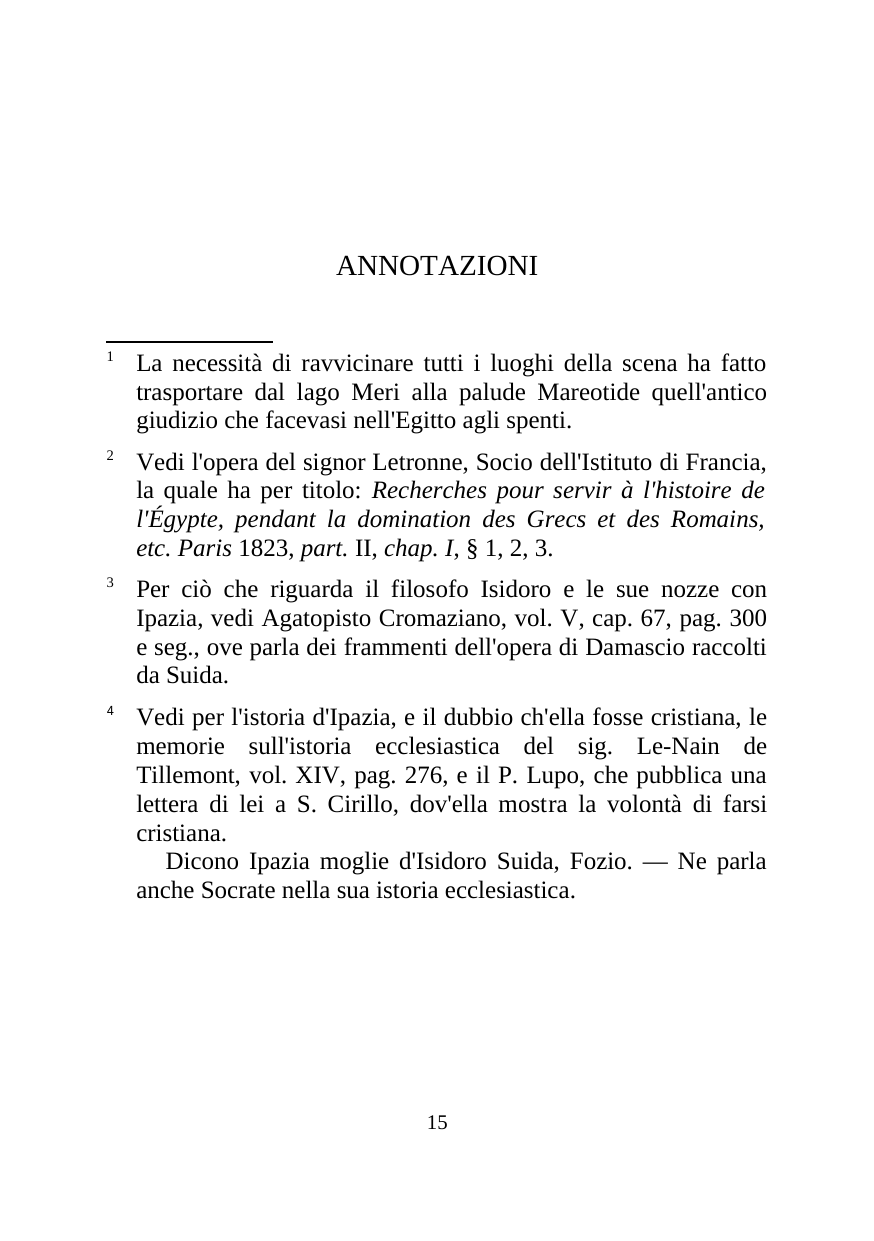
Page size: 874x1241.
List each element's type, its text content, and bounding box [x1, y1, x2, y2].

text La necessità di ravvicinare tutti i luoghi della scena ha fatto trasportare dal lago Meri alla palude Mareotide quell'antico giudizio che facevasi nell'Egitto agli spenti. [106, 348, 768, 434]
text ANNOTAZIONI [106, 248, 768, 281]
text Dicono Ipazia moglie d'Isidoro Suida, Fozio. — Ne parla anche Socrate nella sua istoria ecclesiastica. [136, 846, 768, 904]
text Vedi per l'istoria d'Ipazia, e il dubbio ch'ella fosse cristiana, le memorie sull'istoria ecclesiastica del sig. Le-Nain de Tillemont, vol. XIV, pag. 276, e il P. Lupo, che pubblica una lettera di lei a S. Cirillo, dov'ella mostra la volontà di farsi cristiana. [106, 702, 768, 846]
text Per ciò che riguarda il filosofo Isidoro e le sue nozze con Ipazia, vedi Agatopisto Cromaziano, vol. V, cap. 67, pag. 300 e seg., ove parla dei frammenti dell'opera di Damascio raccolti da Suida. [106, 574, 768, 689]
text Vedi l'opera del signor Letronne, Socio dell'Istituto di Francia, la quale ha per titolo: Recherches pour servir à l'histoire de l'Égypte, pendant la domination des Grecs et des Romains, etc. Paris 1823, part. II, chap. I, § 1, 2, 3. [106, 447, 768, 562]
